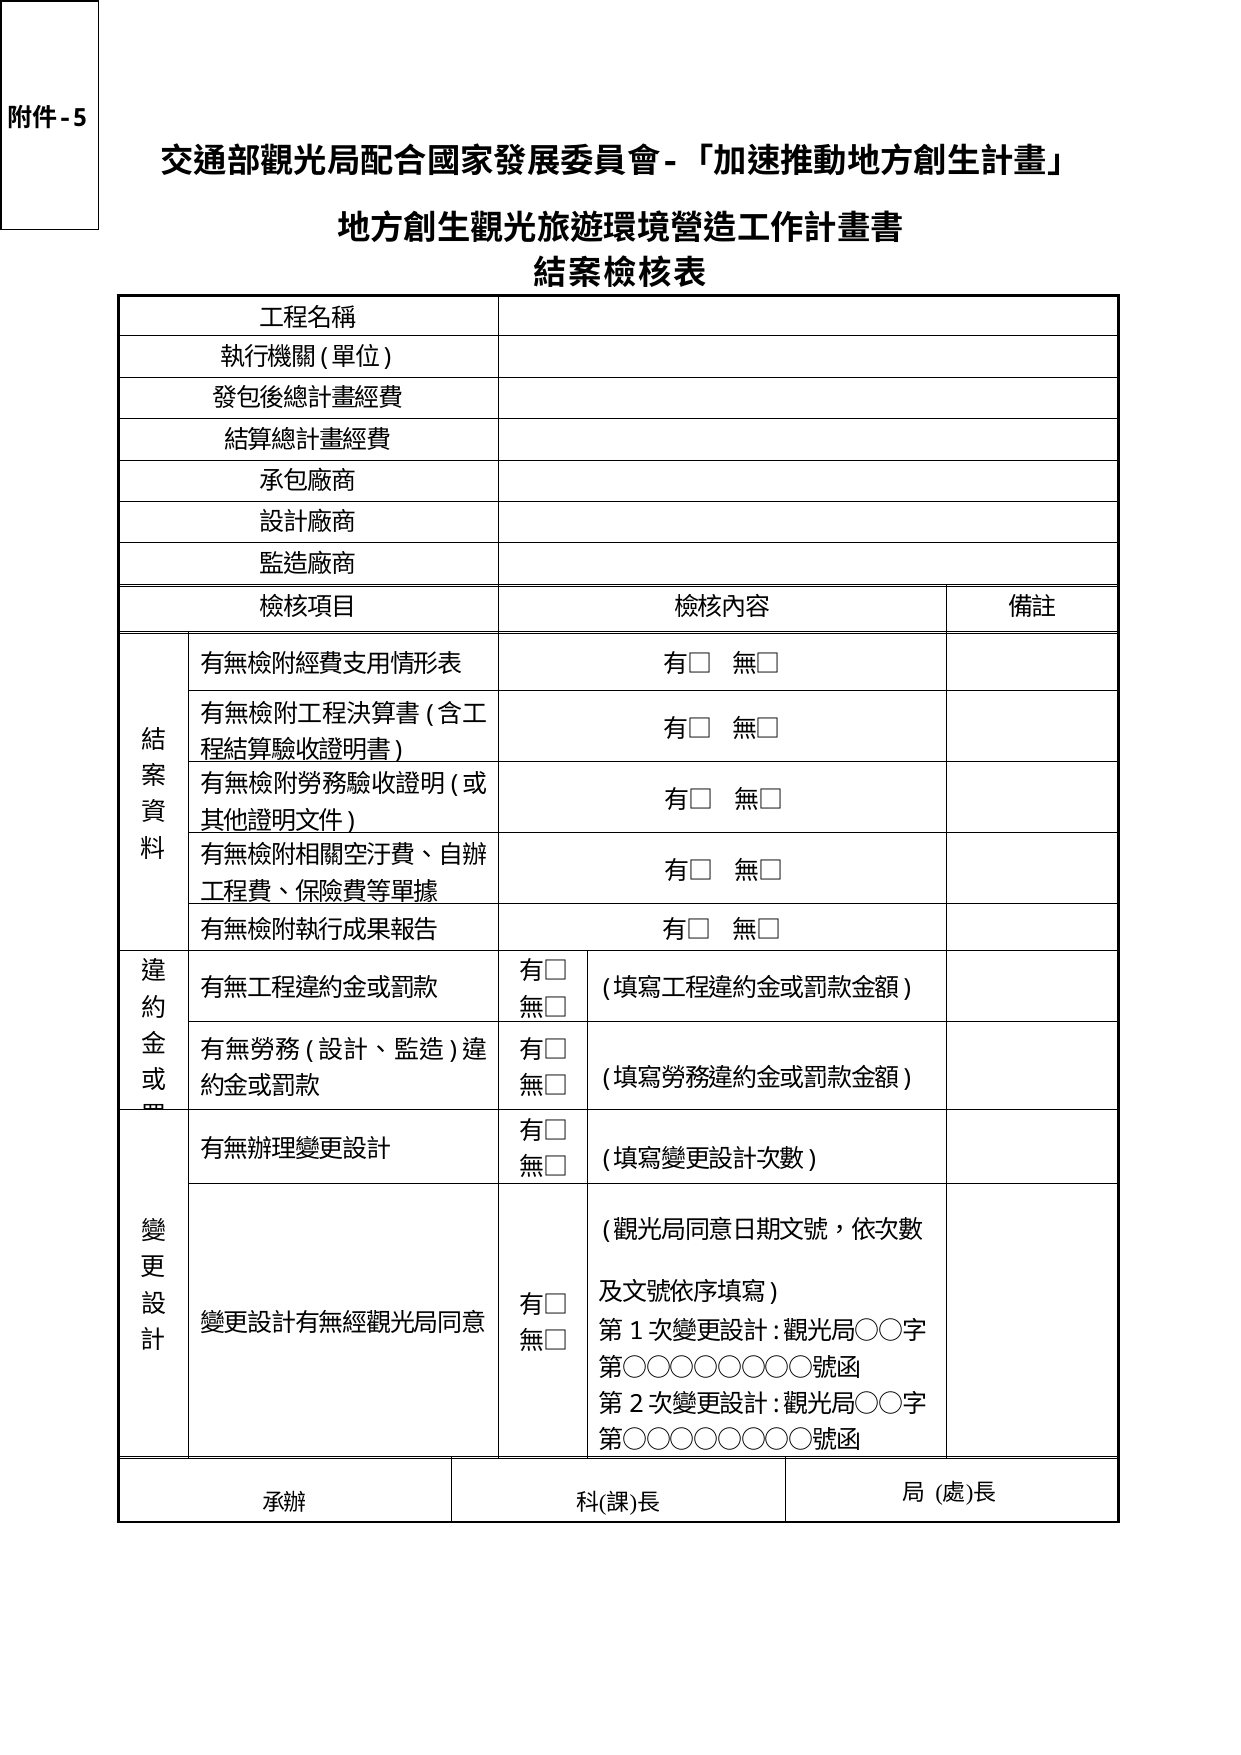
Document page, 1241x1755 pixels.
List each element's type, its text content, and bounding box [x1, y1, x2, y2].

table_cell [947, 1110, 1117, 1183]
table_cell [499, 461, 1117, 501]
table_cell 有□ 無□ [499, 634, 946, 690]
table_cell 結案資料 [120, 634, 188, 950]
table_cell 發包後總計畫經費 [120, 378, 498, 418]
table_cell (填寫勞務違約金或罰款金額) [588, 1022, 946, 1109]
table_cell (觀光局同意日期文號，依次數及文號依序填寫) 第1次變更設計:觀光局○○字第○○○○○○○○號函 第2次變更設計:觀光局○○字第○○○○○○○○號函 [588, 1184, 946, 1456]
table_cell [947, 951, 1117, 1021]
table_cell 變更 設計 [120, 1110, 188, 1456]
table_cell 檢核項目 [120, 587, 498, 631]
table_cell 變更設計有無經觀光局同意 [189, 1184, 498, 1456]
table_cell 有□ 無□ [499, 904, 946, 950]
table_cell 檢核內容 [499, 587, 946, 631]
table_cell 有無檢附執行成果報告 [189, 904, 498, 950]
table_cell [947, 691, 1117, 761]
table_cell [499, 419, 1117, 459]
table_cell 有□ 無□ [499, 762, 946, 832]
table_cell 有□ 無□ [499, 1184, 587, 1456]
table_cell 設計廠商 [120, 502, 498, 542]
table_cell [947, 1022, 1117, 1109]
table_cell [947, 833, 1117, 902]
table_cell 違約金或罰款 [120, 951, 188, 1109]
table_cell [499, 543, 1117, 583]
table_cell 備註 [947, 587, 1117, 631]
text 結案檢核表 [118, 246, 1122, 294]
table_cell 有無檢附勞務驗收證明(或其他證明文件) [189, 762, 498, 832]
table_cell 有□ 無□ [499, 1110, 587, 1183]
table_cell [947, 762, 1117, 832]
table_cell 有□ 無□ [499, 1022, 587, 1109]
table_cell (填寫工程違約金或罰款金額) [588, 951, 946, 1021]
table_cell 有□ 無□ [499, 833, 946, 902]
table_cell 承辦 [120, 1459, 451, 1521]
table_cell [499, 502, 1117, 542]
table_cell 有無工程違約金或罰款 [189, 951, 498, 1021]
table_cell 局 (處)長 [786, 1459, 1117, 1521]
table_cell [499, 378, 1117, 418]
table_cell 承包廠商 [120, 461, 498, 501]
table_cell [947, 634, 1117, 690]
table_cell 結算總計畫經費 [120, 419, 498, 459]
table_cell 有□ 無□ [499, 691, 946, 761]
text 交通部觀光局配合國家發展委員會-「加速推動地方創生計畫」 [118, 131, 1122, 183]
table_cell 監造廠商 [120, 543, 498, 583]
table_cell (填寫變更設計次數) [588, 1110, 946, 1183]
table_cell [947, 904, 1117, 950]
text 地方創生觀光旅遊環境營造工作計畫書 [118, 183, 1122, 246]
table_header [499, 297, 1117, 335]
table_cell 有無檢附工程決算書(含工程結算驗收證明書) [189, 691, 498, 761]
table_cell [947, 1184, 1117, 1456]
table_cell 科(課)長 [452, 1459, 785, 1521]
table_cell 有無辦理變更設計 [189, 1110, 498, 1183]
table_header 工程名稱 [120, 297, 498, 335]
table_cell 有無檢附經費支用情形表 [189, 634, 498, 690]
table_cell 有無檢附相關空汙費、自辦工程費、保險費等單據 [189, 833, 498, 902]
table_cell [499, 336, 1117, 377]
table_cell 執行機關(單位) [120, 336, 498, 377]
table_cell 有無勞務(設計、監造)違約金或罰款 [189, 1022, 498, 1109]
table_cell 有□ 無□ [499, 951, 587, 1021]
